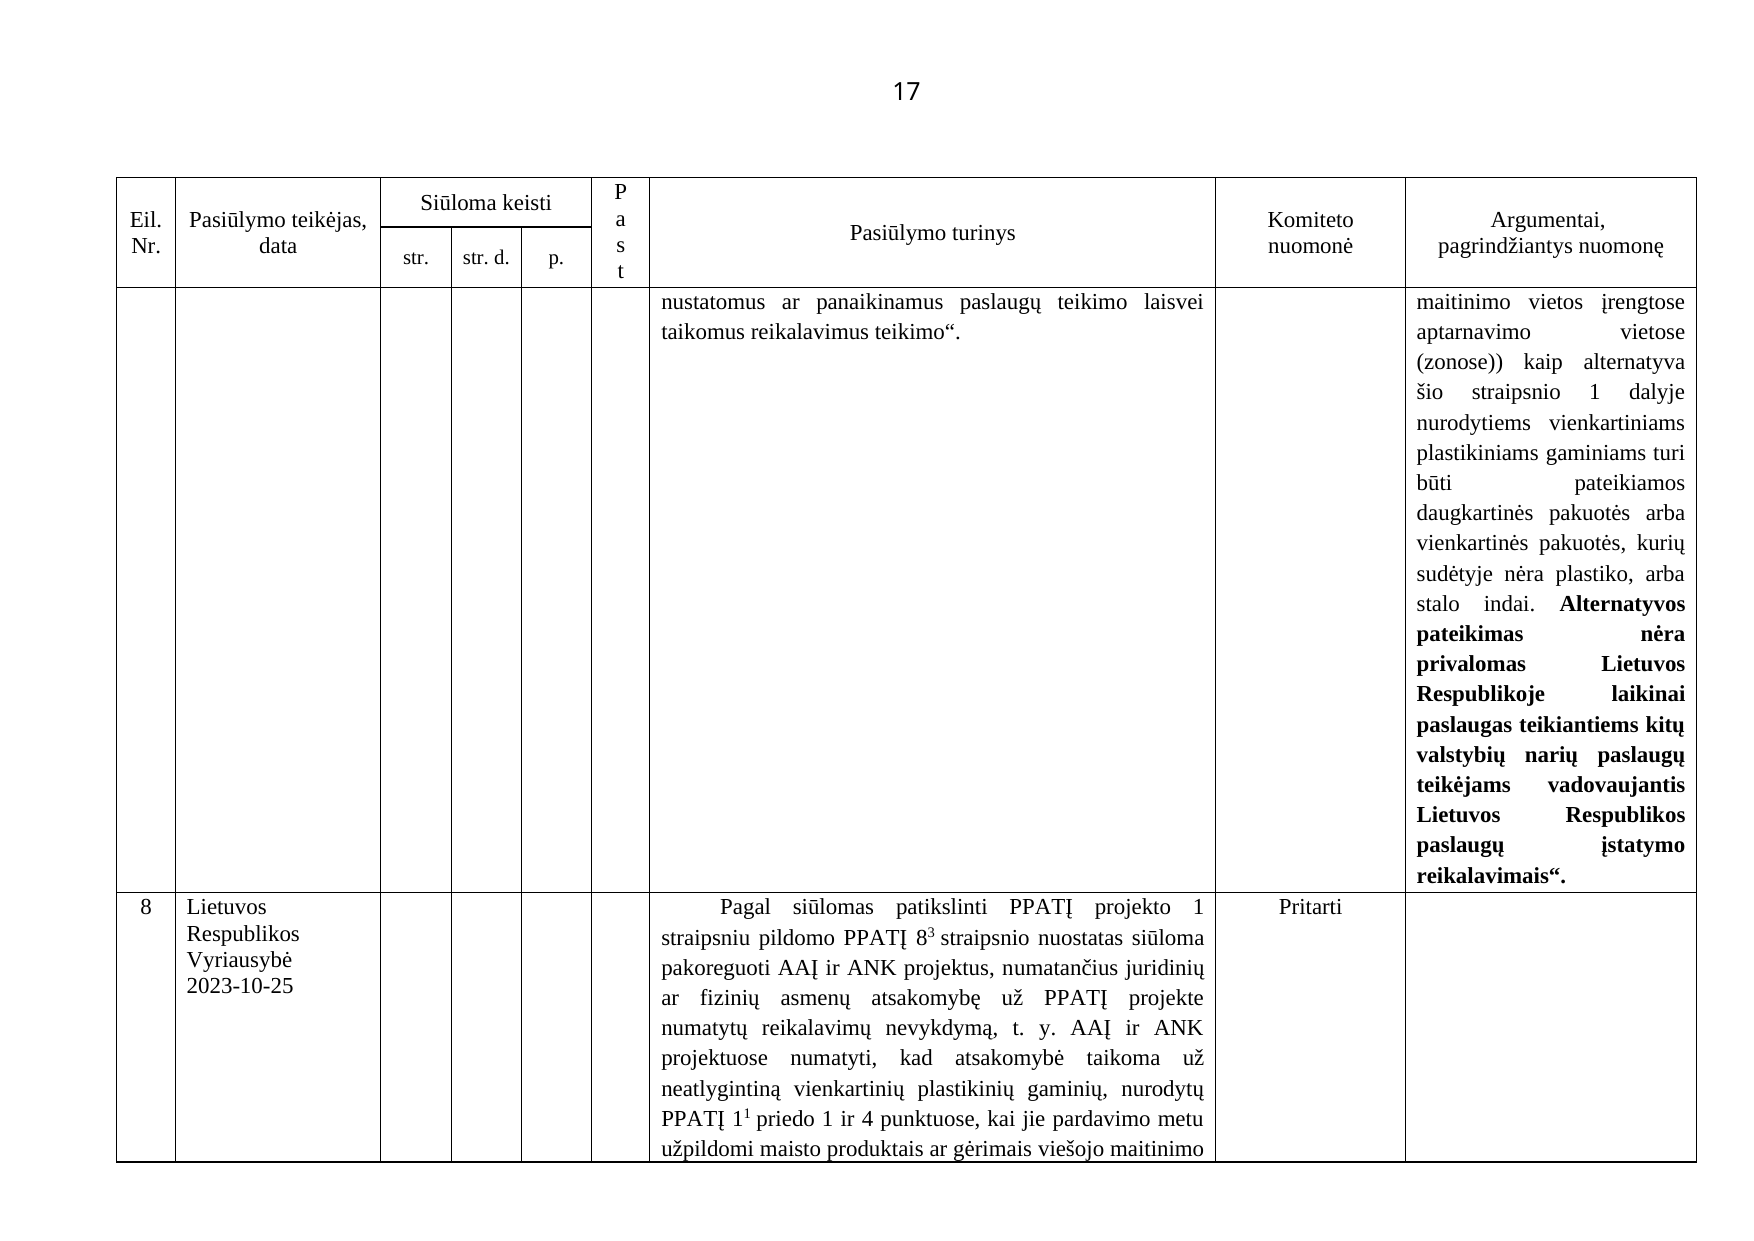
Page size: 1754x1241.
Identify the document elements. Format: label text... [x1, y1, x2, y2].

table_cell maitinimo vietos įrengtose aptarnavimo vietose (zonose)) kaip alternatyva šio straipsnio 1 dalyje nurodytiems vienkartiniams plastikiniams gaminiams turi būti pateikiamos daugkartinės pakuotės arba vienkartinės pakuotės, kurių sudėtyje nėra plastiko, arba stalo indai. Alternatyvos pateikimas nėra privalomas Lietuvos Respublikoje laikinai paslaugas teikiantiems kitų valstybių narių paslaugų teikėjams vadovaujantis Lietuvos Respublikos paslaugų įstatymo reikalavimais“. [1406, 288, 1696, 892]
table_cell nustatomus ar panaikinamus paslaugų teikimo laisvei taikomus reikalavimus teikimo“. [650, 288, 1215, 892]
table_cell Pritarti [1216, 893, 1405, 1161]
table_cell [117, 288, 175, 892]
table_header Komiteto nuomonė [1216, 178, 1405, 287]
table_cell [1406, 893, 1696, 1161]
table_header Pasiūlymo teikėjas, data [176, 178, 380, 287]
table_cell [522, 288, 591, 892]
table_header Eil. Nr. [117, 178, 175, 287]
table_header Pastabos [592, 178, 649, 287]
table_cell str. [381, 228, 451, 287]
table_header Pasiūlymo turinys [650, 178, 1215, 287]
table_cell [592, 288, 649, 892]
table_cell [452, 893, 521, 1161]
table_cell [522, 893, 591, 1161]
table_cell [592, 893, 649, 1161]
table_cell Lietuvos Respublikos Vyriausybė 2023-10-25 [176, 893, 380, 1161]
table_cell [381, 893, 451, 1161]
table_cell str. d. [452, 228, 521, 287]
table_cell [176, 288, 380, 892]
table_cell 8 [117, 893, 175, 1161]
table_cell p. [522, 228, 591, 287]
table_header Argumentai, pagrindžiantys nuomonę [1406, 178, 1696, 287]
table_cell Pagal siūlomas patikslinti PPATĮ projekto 1 straipsniu pildomo PPATĮ 83 straipsnio nuostatas siūloma pakoreguoti AAĮ ir ANK projektus, numatančius juridinių ar fizinių asmenų atsakomybę už PPATĮ projekte numatytų reikalavimų nevykdymą, t. y. AAĮ ir ANK projektuose numatyti, kad atsakomybė taikoma už neatlygintiną vienkartinių plastikinių gaminių, nurodytų PPATĮ 11 priedo 1 ir 4 punktuose, kai jie pardavimo metu užpildomi maisto produktais ar gėrimais viešojo maitinimo [650, 893, 1215, 1161]
table_cell [1216, 288, 1405, 892]
table_cell [381, 288, 451, 892]
table_cell [452, 288, 521, 892]
table_header Siūloma keisti [381, 178, 591, 226]
